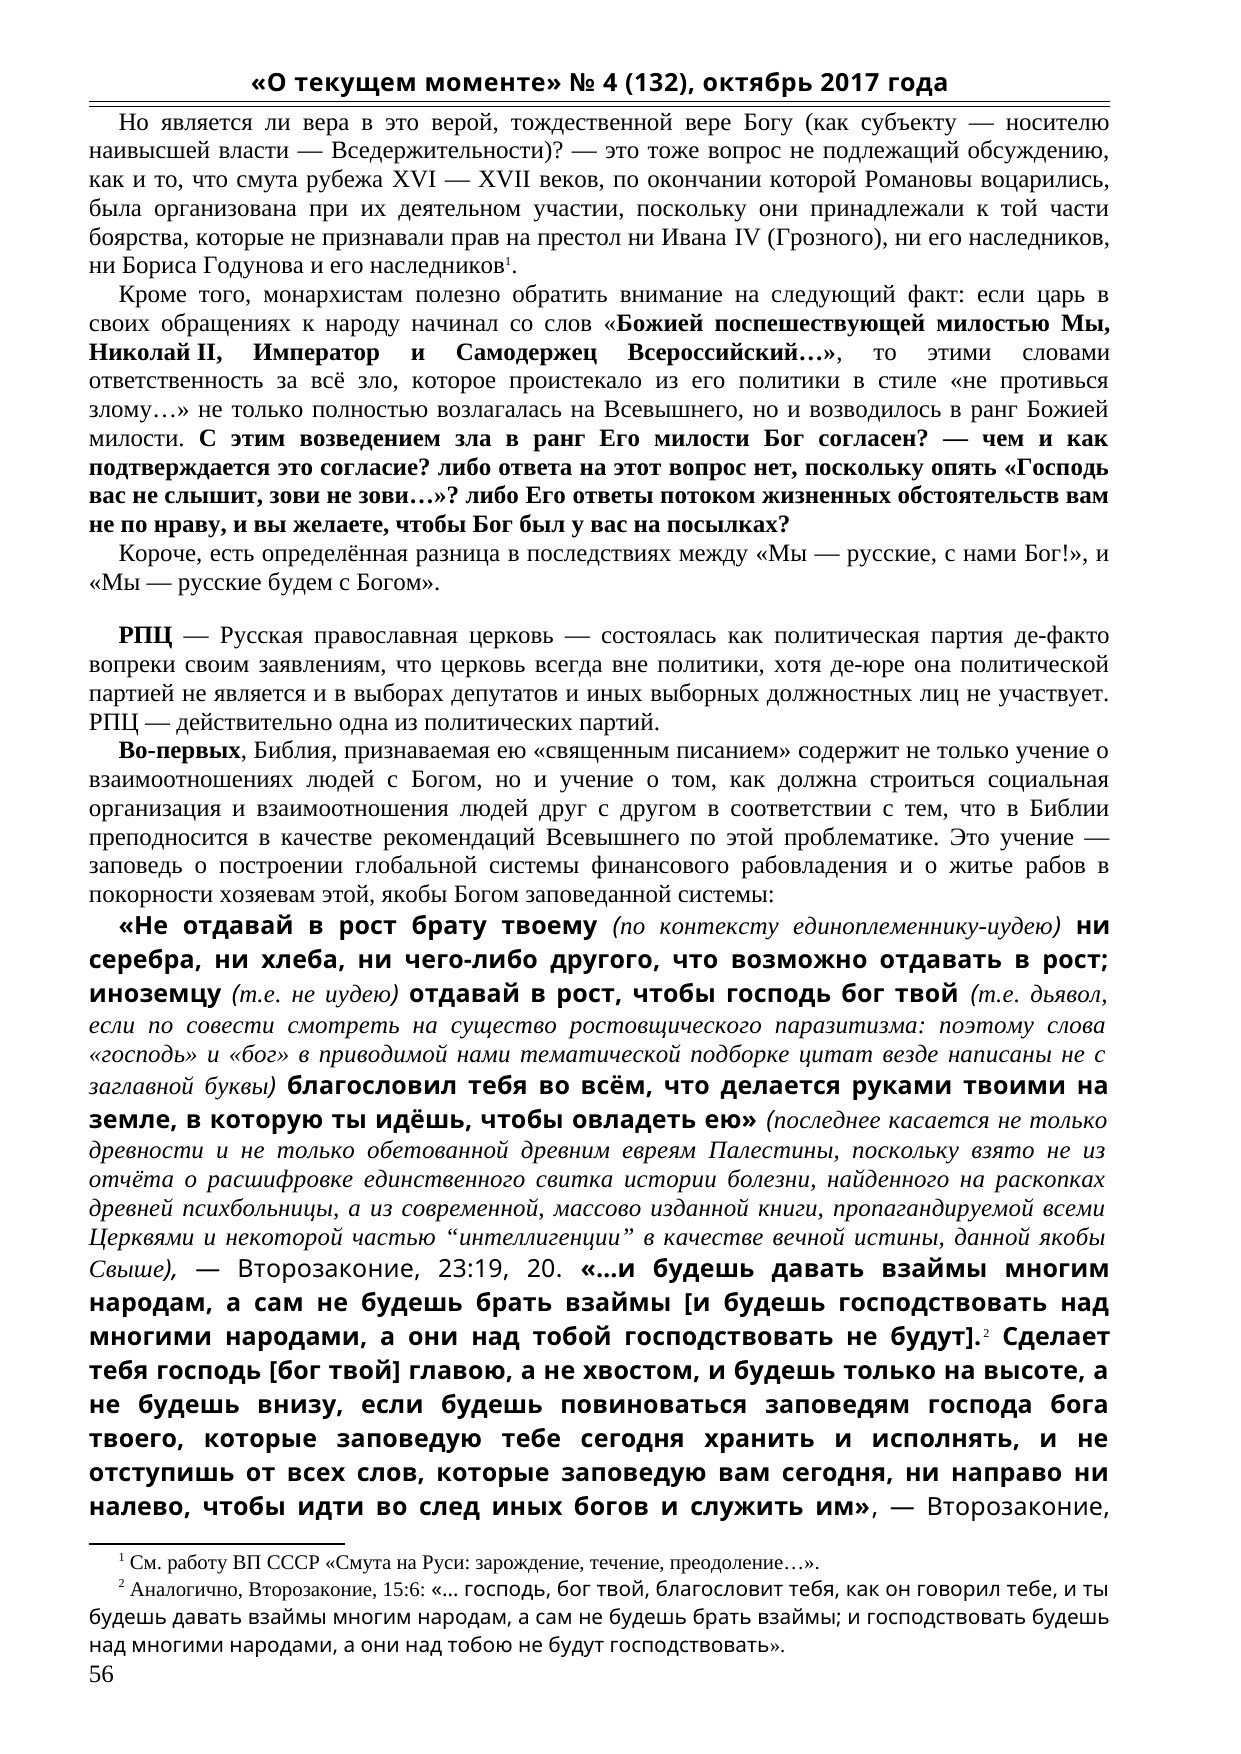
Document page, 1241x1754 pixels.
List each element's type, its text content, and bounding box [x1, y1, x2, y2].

text Короче, есть определённая разница в последствиях между «Мы — русские, с нами Бог!», и «Мы — русские будем с Богом». [89, 538, 1110, 595]
text Кроме того, монархистам полезно обратить внимание на следующий факт: если царь в своих обращениях к народу начинал со слов «Божией поспешествующей милостью Мы, Николай II, Император и Самодержец Всероссийский…», то этими словами ответственность за всё зло, которое проистекало из его политики в стиле «не противься злому…» не только полностью возлагалась на Всевышнего, но и возводилось в ранг Божией милости. С этим возведением зла в ранг Его милости Бог согласен? — чем и как подтверждается это согласие? либо ответа на этот вопрос нет, поскольку опять «Господь вас не слышит, зови не зови…»? либо Его ответы потоком жизненных обстоятельств вам не по нраву, и вы желаете, чтобы Бог был у вас на посылках? [89, 279, 1110, 538]
text Но является ли вера в это верой, тождественной вере Богу (как субъекту — носителю наивысшей власти — Вседержительности)? — это тоже вопрос не подлежащий обсуждению, как и то, что смута рубежа XVI — XVII веков, по окончании которой Романовы воцарились, была организована при их деятельном участии, поскольку они принадлежали к той части боярства, которые не признавали прав на престол ни Ивана IV (Грозного), ни его наследников, ни Бориса Годунова и его наследников. [89, 107, 1110, 279]
text РПЦ — Русская православная церковь — состоялась как политическая партия де-факто вопреки своим заявлениям, что церковь всегда вне политики, хотя де-юре она политической партией не является и в выборах депутатов и иных выборных должностных лиц не участвует. РПЦ — действительно одна из политических партий. [89, 620, 1110, 735]
text Во-первых, Библия, признаваемая ею «священным писанием» содержит не только учение о взаимоотношениях людей с Богом, но и учение о том, как должна строиться социальная организация и взаимоотношения людей друг с другом в соответствии с тем, что в Библии преподносится в качестве рекомендаций Всевышнего по этой проблематике. Это учение — заповедь о построении глобальной системы финансового рабовладения и о житье рабов в покорности хозяевам этой, якобы Богом заповеданной системы: [89, 735, 1110, 908]
text «Не отдавай в рост брату твоему (по контексту единоплеменнику-иудею) ни серебра, ни хлеба, ни чего-либо другого, что возможно отдавать в рост; иноземцу (т.е. не иудею) отдавай в рост, чтобы господь бог твой (т.е. дьявол, если по совести смотреть на существо ростовщического паразитизма: поэтому слова «господь» и «бог» в приводимой нами тематической подборке цитат везде написаны не с заглавной буквы) благословил тебя во всём, что делается руками твоими на земле, в которую ты идёшь, чтобы овладеть ею» (последнее касается не только древности и не только обетованной древним евреям Палестины, поскольку взято не из отчёта о расшифровке единственного свитка истории болезни, найденного на раскопках древней психбольницы, а из современной, массово изданной книги, пропагандируемой всеми Церквями и некоторой частью “интеллигенции” в качестве вечной истины, данной якобы Свыше), — Второзаконие, 23:19, 20. «…и будешь давать взаймы многим народам, а сам не будешь брать взаймы [и будешь господствовать над многими народами, а они над тобой господствовать не будут]. Сделает тебя господь [бог твой] главою, а не хвостом, и будешь только на высоте, а не будешь внизу, если будешь повиноваться заповедям господа бога твоего, которые заповедую тебе сегодня хранить и исполнять, и не отступишь от всех слов, которые заповедую вам сегодня, ни направо ни налево, чтобы идти во след иных богов и служить им», — Второзаконие, 28:12 — 14. «Тогда сыновья иноземцев (т.е. последующие поколения не-иудеев, чьи предки влезли в заведомо неоплатные долги к племени ростовщиков-единоверцев) будут строить стены твои (так ныне многие семьи арабов-палестинцев в их жизни зависят от возможности поездок на работу в Израиль) и цари их будут служить тебе (“Я — еврей королей”, — возражение одного из Ротшильдов на неудачный комплимент в его адрес: “Вы — король евреев”); ибо во гневе моём я поражал тебя, но в благоволении моем буду милостив к тебе. И будут отверзты врата твои, не будут затворяться ни днём, ни ночью, чтобы было приносимо к тебе достояние народов и приводимы были цари их. Ибо народы и царства, которые не захотят служить тебе, погибнут, и такие народы совершенно истребятся», — Исаия, 60:10 — 12. [89, 908, 1110, 1523]
text Аналогично, Второзаконие, 15:6: «… господь, бог твой, благословит тебя, как он говорил тебе, и ты будешь давать взаймы многим народам, а сам не будешь брать взаймы; и господствовать будешь над многими народами, а они над тобою не будут господствовать». [89, 1574, 1110, 1659]
text См. работу ВП СССР «Смута на Руси: зарождение, течение, преодоление…». [89, 1550, 1110, 1574]
